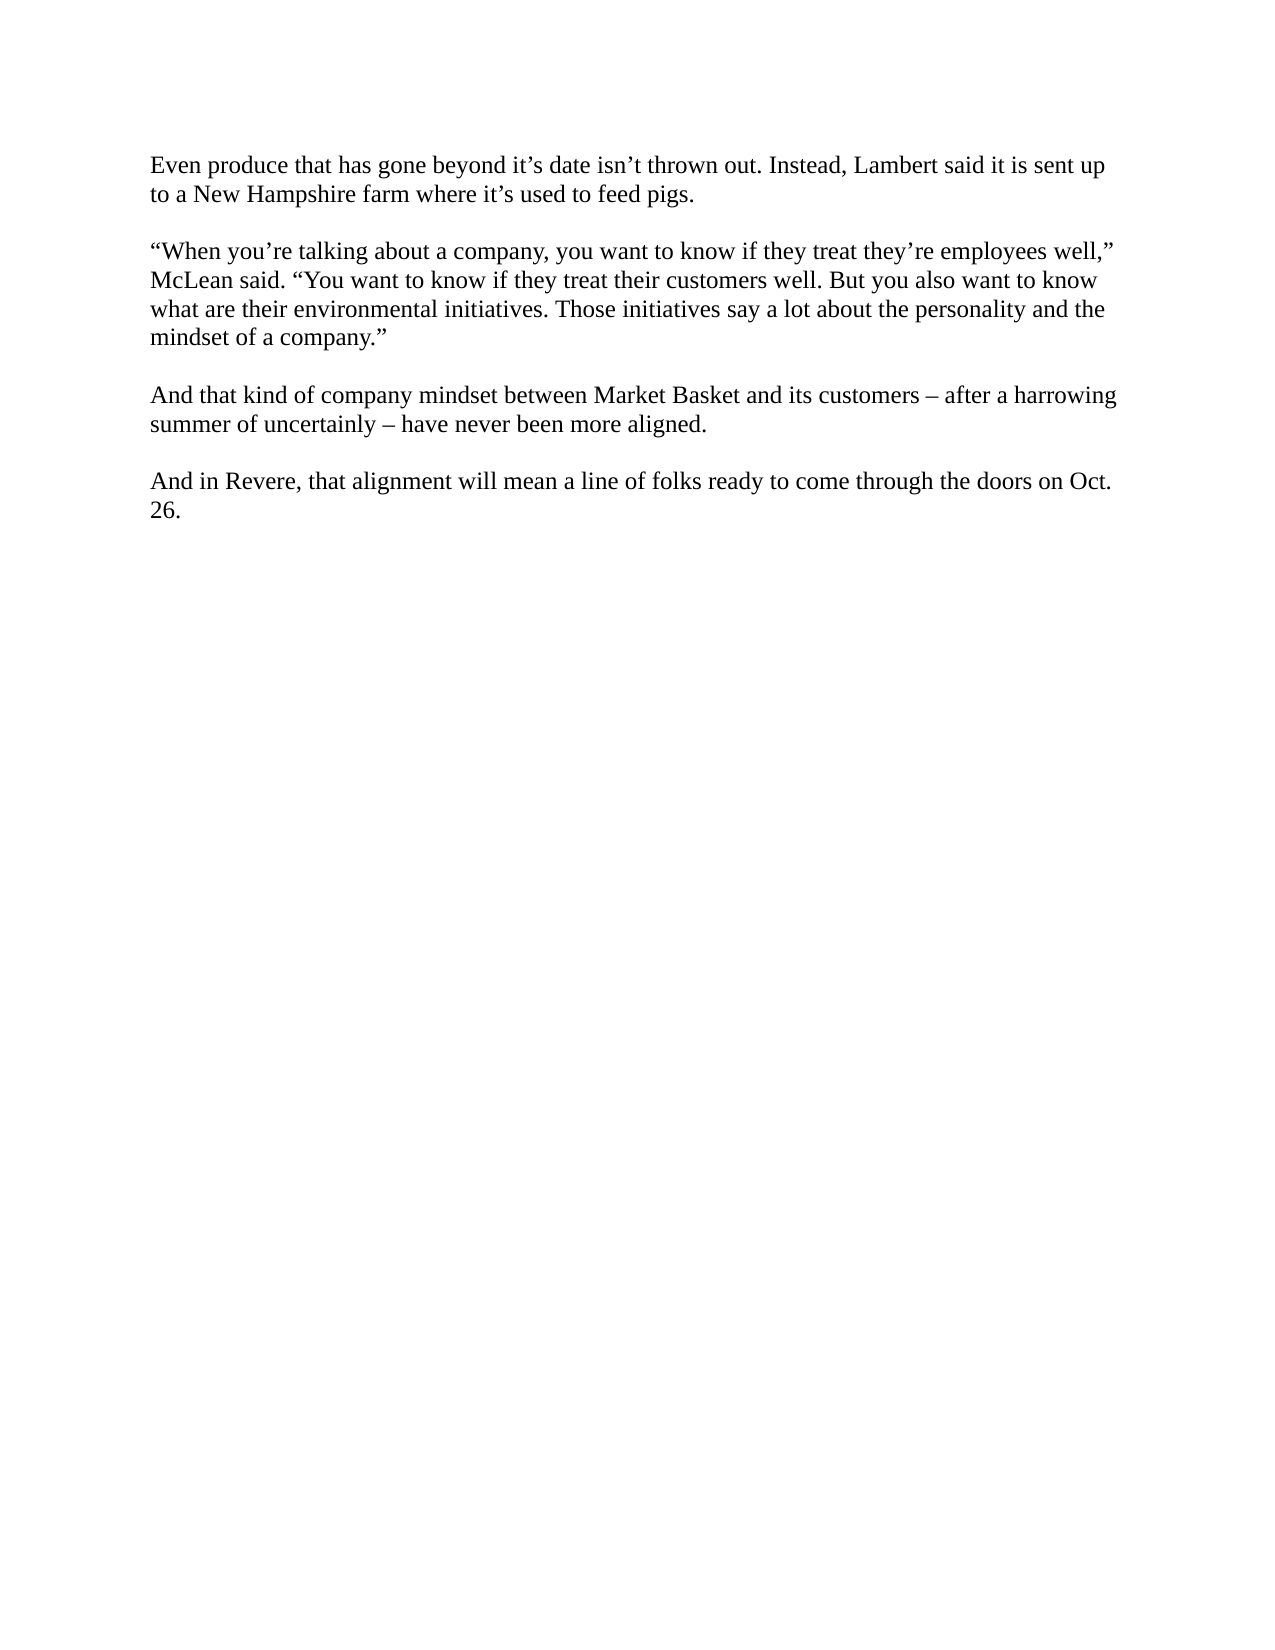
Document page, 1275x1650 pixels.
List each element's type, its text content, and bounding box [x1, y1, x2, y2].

text Even produce that has gone beyond it’s date isn’t thrown out. Instead, Lambert said it is sent up to a New Hampshire farm where it’s used to feed pigs. [150, 150, 1125, 207]
text And that kind of company mindset between Market Basket and its customers – after a harrowing summer of uncertainly – have never been more aligned. [150, 380, 1125, 437]
text “When you’re talking about a company, you want to know if they treat they’re employees well,” McLean said. “You want to know if they treat their customers well. But you also want to know what are their environmental initiatives. Those initiatives say a lot about the personality and the mindset of a company.” [150, 236, 1125, 351]
text And in Revere, that alignment will mean a line of folks ready to come through the doors on Oct. 26. [150, 466, 1125, 524]
